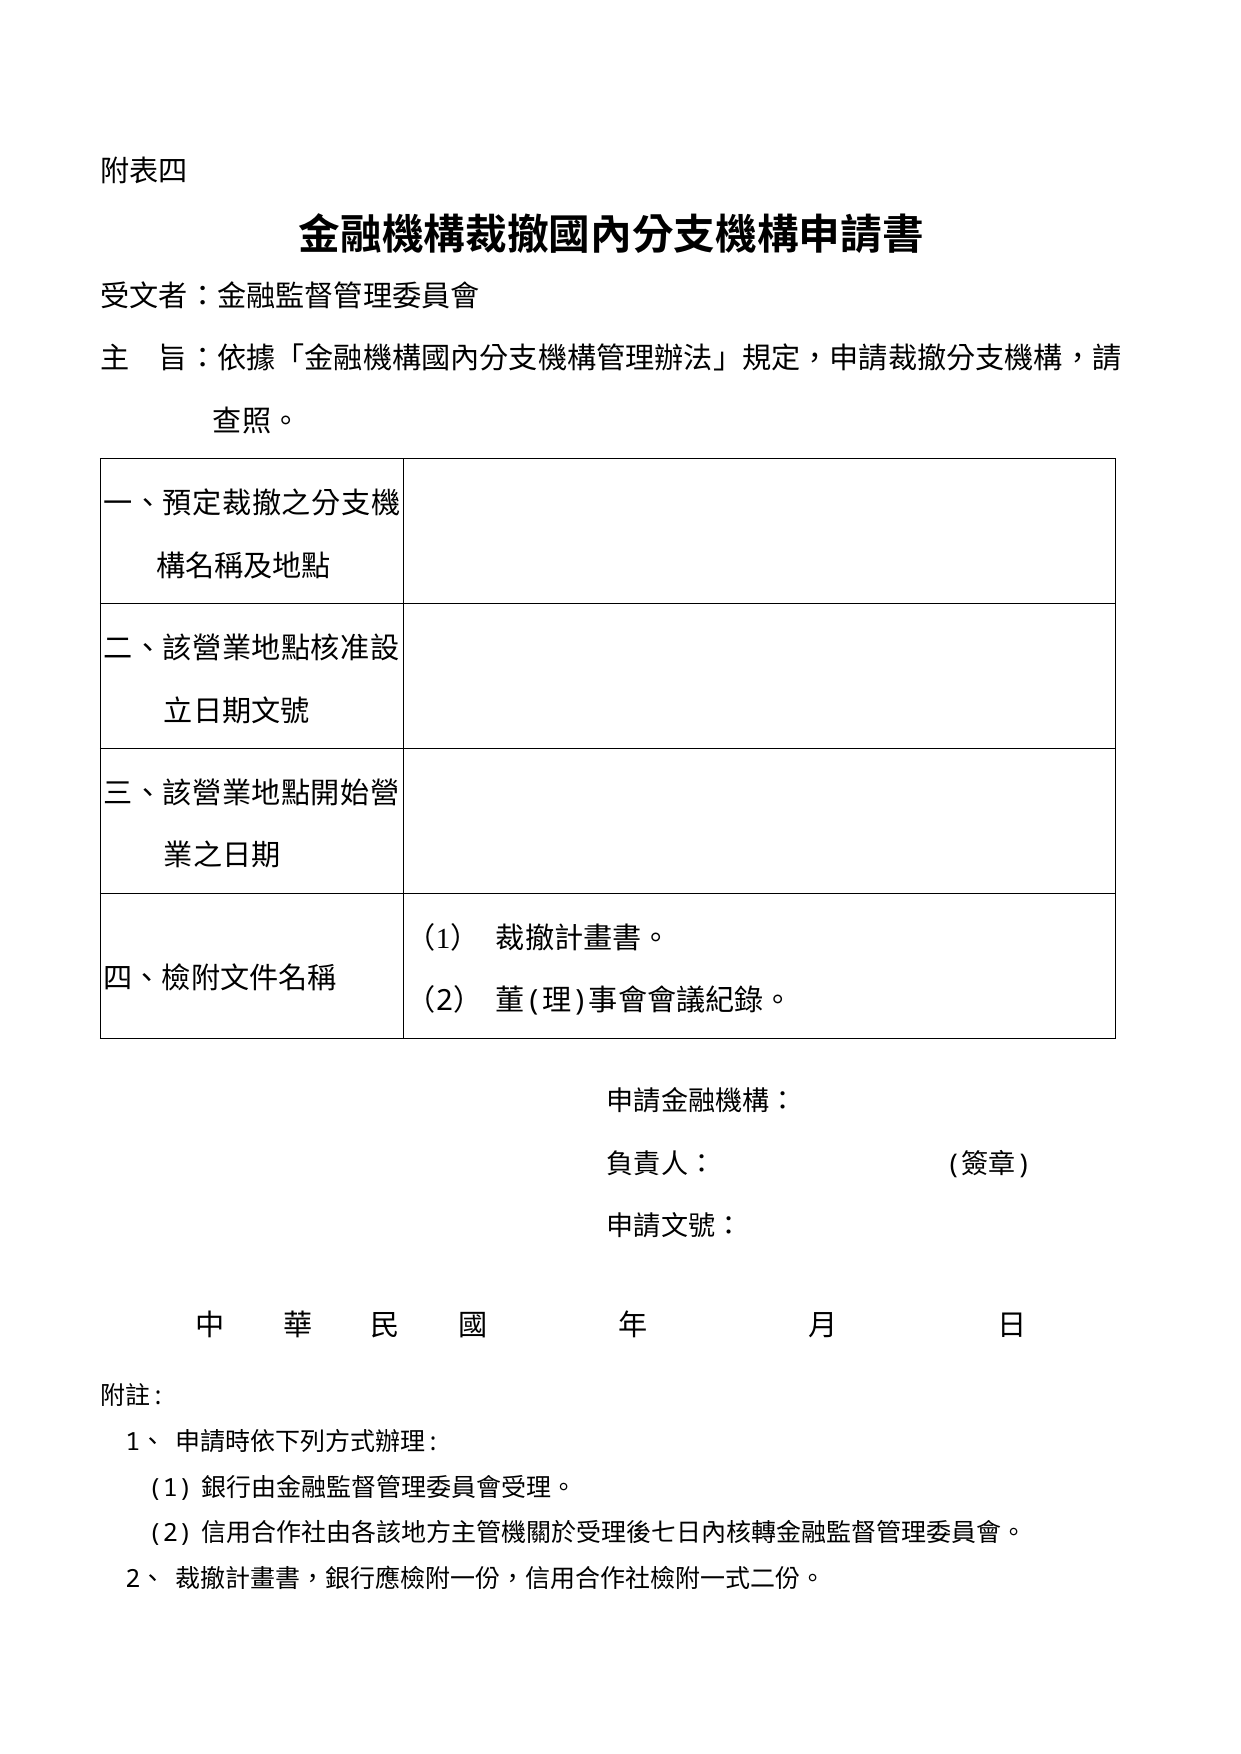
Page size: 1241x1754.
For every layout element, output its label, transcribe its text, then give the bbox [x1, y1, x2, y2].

table_cell 三、該營業地點開始營業之日期 [101, 749, 403, 893]
list 信用合作社由各該地方主管機關於受理後七日內核轉金融監督管理委員會。 [148, 1505, 1122, 1551]
text 申請金融機構： [100, 1057, 1122, 1120]
list 申請時依下列方式辦理: [125, 1413, 1122, 1459]
table_cell [404, 604, 1115, 748]
text 受文者：金融監督管理委員會 [100, 252, 1122, 314]
table_cell 二、該營業地點核准設立日期文號 [101, 604, 403, 748]
text 附表四 [100, 127, 1122, 189]
list 銀行由金融監督管理委員會受理。 [148, 1459, 1122, 1505]
text 負責人： (簽章) [100, 1120, 1122, 1182]
table_header [404, 459, 1115, 603]
table_cell 四、檢附文件名稱 [101, 894, 403, 1037]
text 附註: [100, 1368, 1122, 1413]
list 裁撤計畫書，銀行應檢附一份，信用合作社檢附一式二份。 [125, 1551, 1122, 1597]
text 申請文號： [100, 1182, 1122, 1245]
text 金融機構裁撤國內分支機構申請書 [100, 189, 1122, 252]
table_header 一、預定裁撤之分支機構名稱及地點 [101, 459, 403, 603]
text 中 華 民 國 年 月 日 [100, 1282, 1122, 1349]
table_cell [404, 749, 1115, 893]
table_cell 裁撤計畫書。 董(理)事會會議紀錄。 [404, 894, 1115, 1037]
text 主 旨：依據「金融機構國內分支機構管理辦法」規定，申請裁撤分支機構，請 查照。 [100, 314, 1122, 439]
